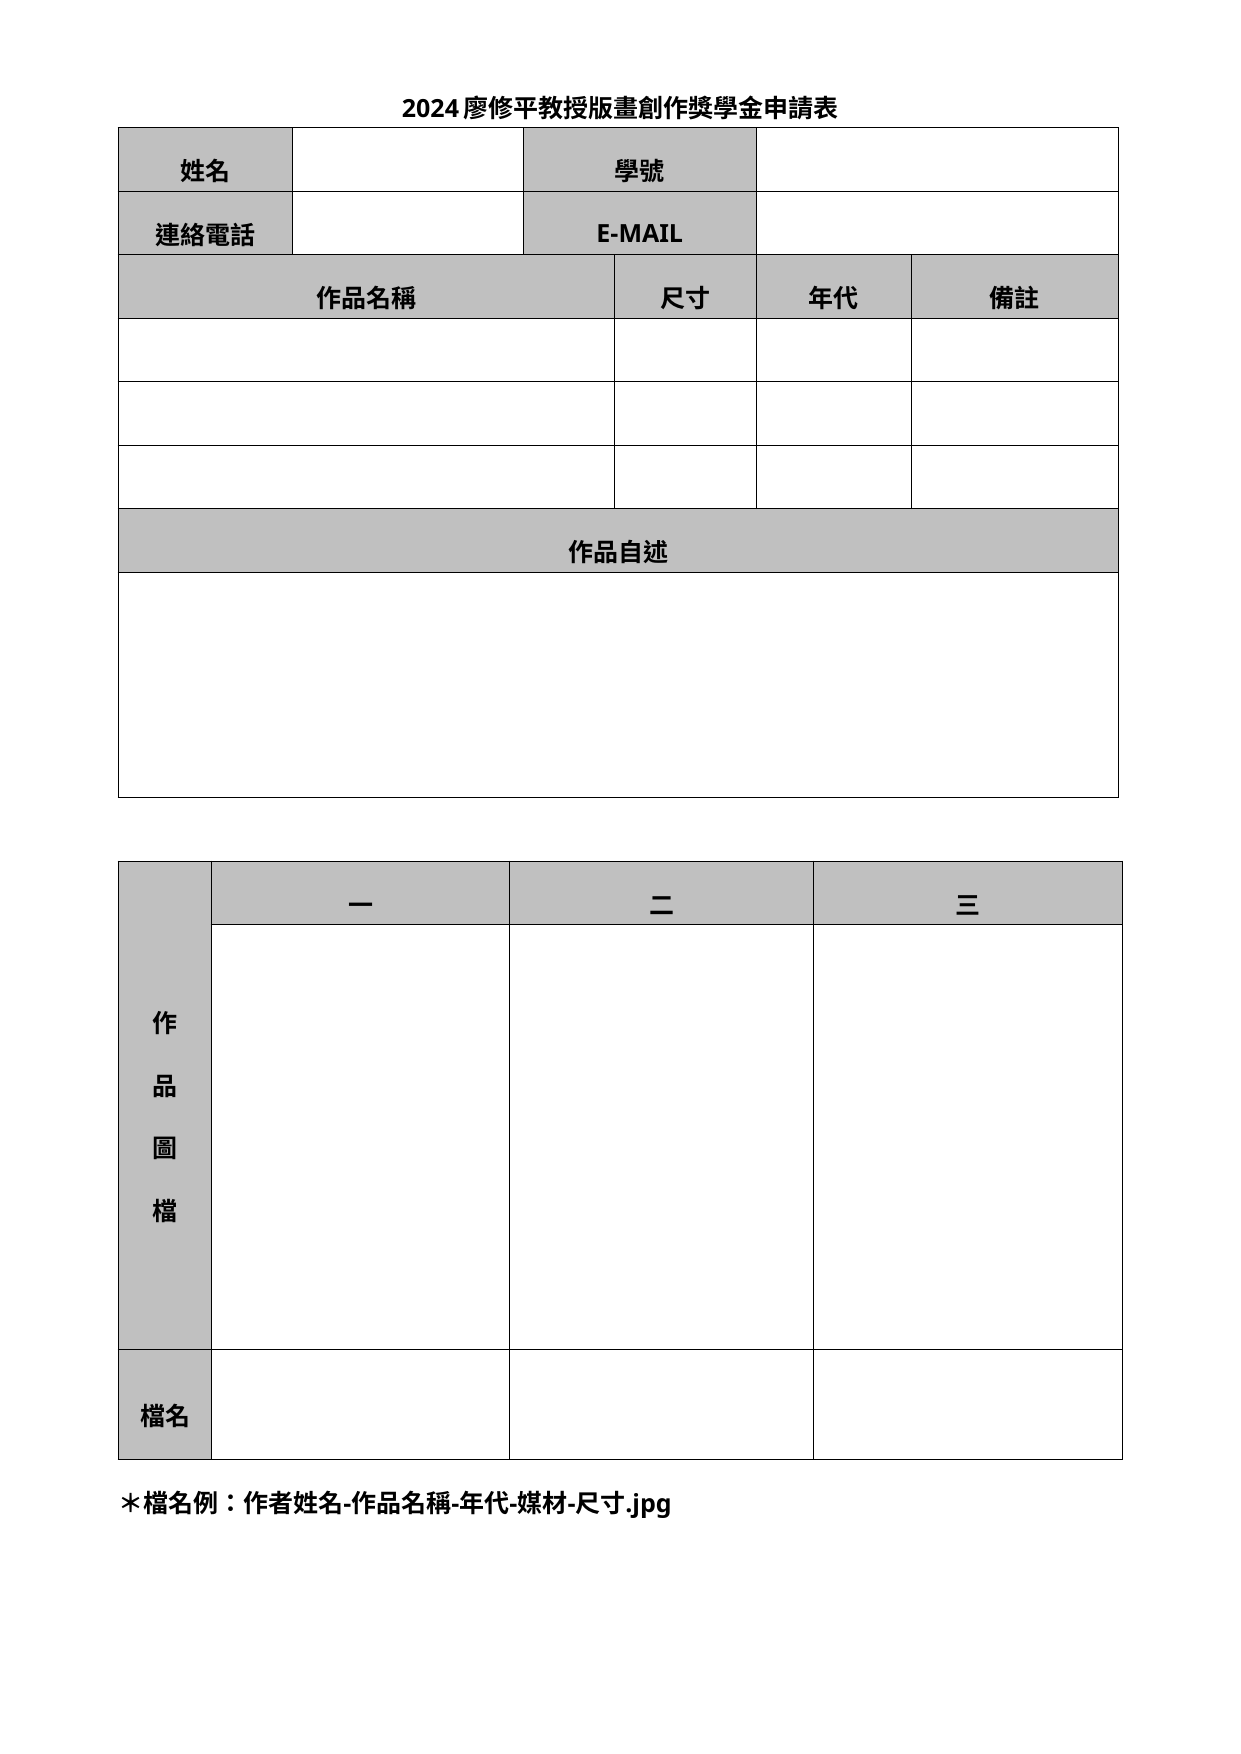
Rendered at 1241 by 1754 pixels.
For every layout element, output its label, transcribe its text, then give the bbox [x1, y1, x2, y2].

table_cell 尺寸 [615, 255, 756, 318]
table_cell [119, 446, 614, 508]
table_header [293, 128, 523, 191]
table_header 二 [510, 862, 813, 924]
table_cell [615, 446, 756, 508]
table_cell [757, 319, 911, 381]
table_cell [212, 925, 509, 1349]
table_cell [293, 192, 523, 254]
table_cell [119, 382, 614, 445]
table_cell [814, 1350, 1122, 1459]
table_cell [119, 319, 614, 381]
table_cell [510, 1350, 813, 1459]
table_cell [212, 1350, 509, 1459]
table_cell [757, 382, 911, 445]
table_cell E-MAIL [524, 192, 756, 254]
table_cell [757, 192, 1118, 254]
table_cell 作品名稱 [119, 255, 614, 318]
table_cell 作品自述 [119, 509, 1118, 572]
table_cell [615, 319, 756, 381]
table_cell [912, 319, 1118, 381]
table_cell [119, 573, 1118, 797]
table_cell 連絡電話 [119, 192, 292, 254]
table_header [757, 128, 1118, 191]
table_header 學號 [524, 128, 756, 191]
text ＊檔名例：作者姓名-作品名稱-年代-媒材-尺寸.jpg [118, 1460, 1122, 1522]
table_cell 檔名 [119, 1350, 211, 1459]
table_cell [757, 446, 911, 508]
table_header 姓名 [119, 128, 292, 191]
table_header 一 [212, 862, 509, 924]
table_cell 備註 [912, 255, 1118, 318]
table_header 作 品 圖 檔 [119, 862, 211, 1349]
table_cell [615, 382, 756, 445]
table_cell [912, 382, 1118, 445]
table_cell 年代 [757, 255, 911, 318]
table_header 三 [814, 862, 1122, 924]
text 2024廖修平教授版畫創作獎學金申請表 [118, 64, 1122, 127]
table_cell [814, 925, 1122, 1349]
table_cell [510, 925, 813, 1349]
table_cell [912, 446, 1118, 508]
